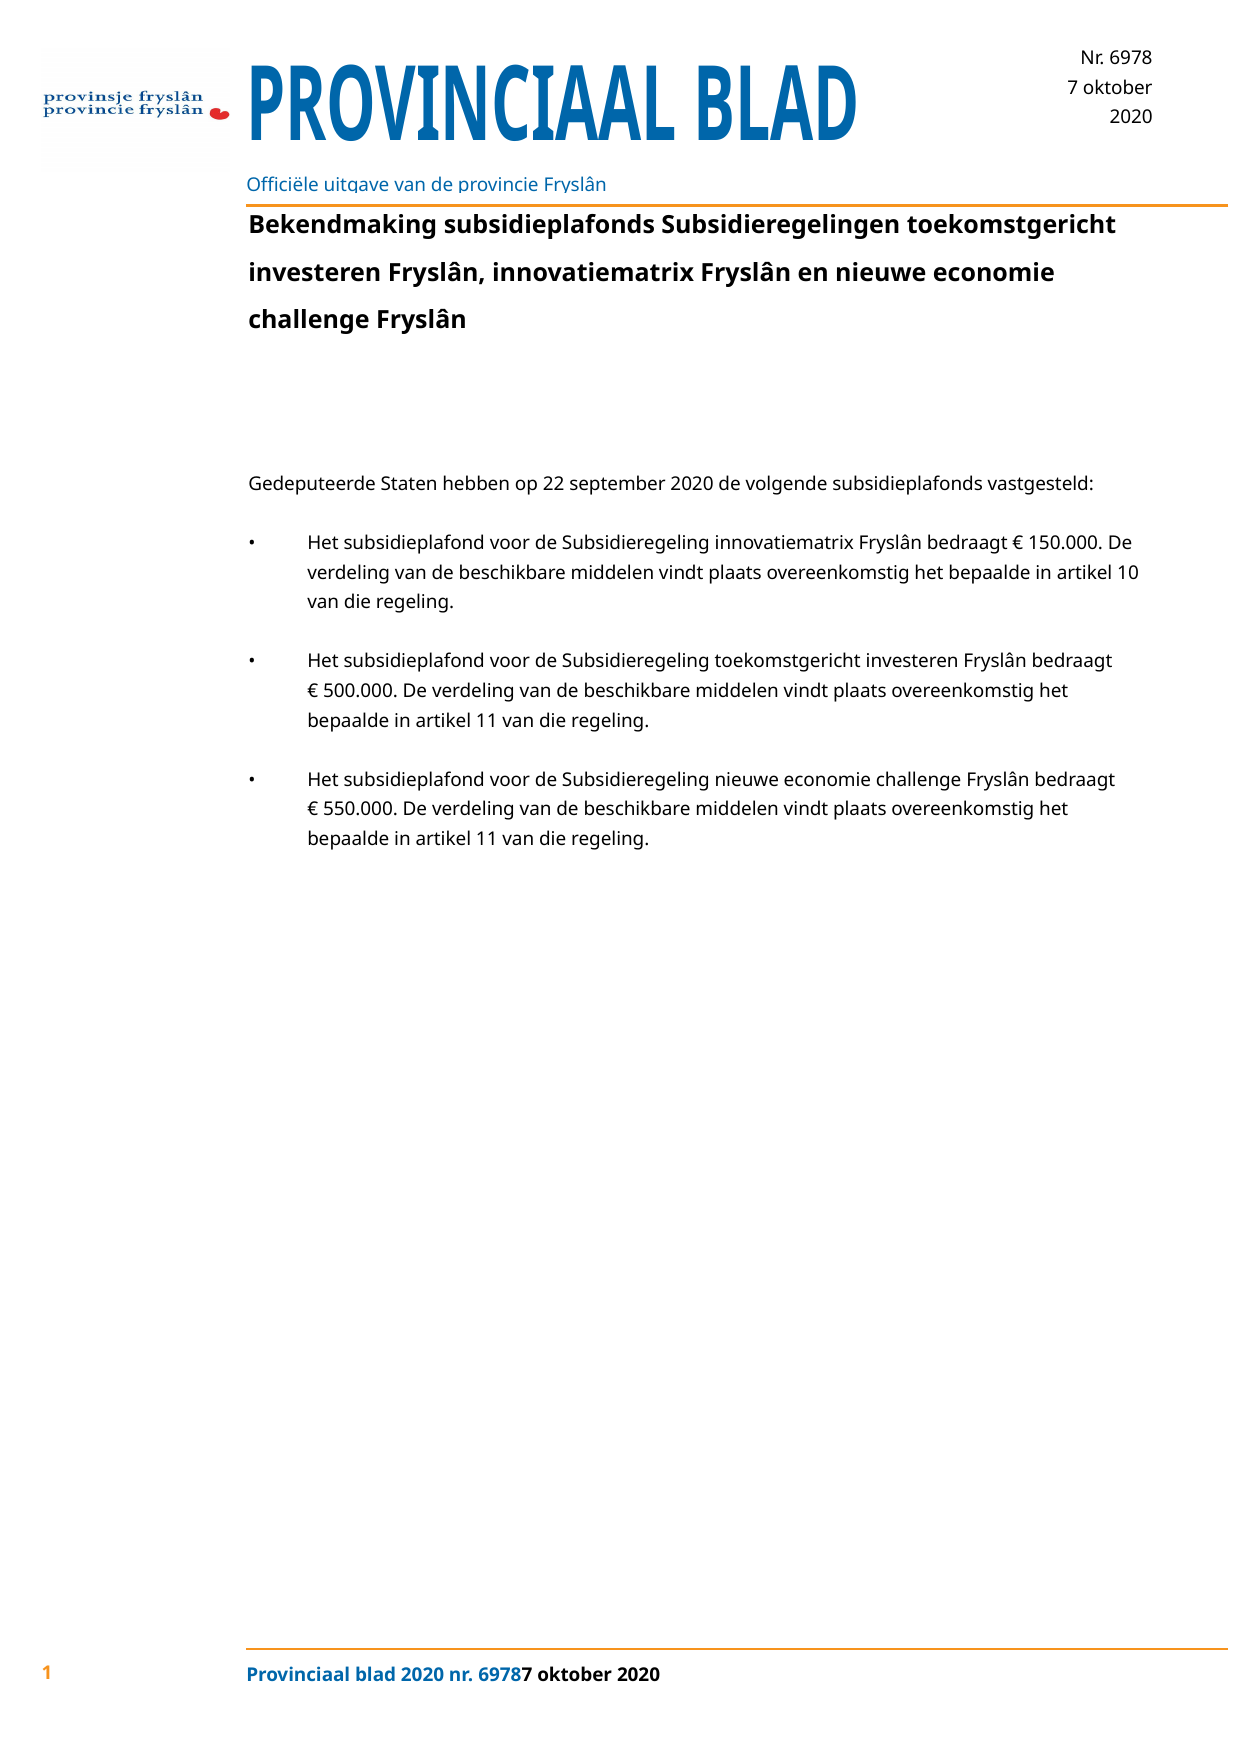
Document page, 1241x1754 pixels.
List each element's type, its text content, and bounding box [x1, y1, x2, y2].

list Het subsidieplafond voor de Subsidieregeling innovatiematrix Fryslân bedraagt € 150.000. De verdeling van de beschikbare middelen vindt plaats overeenkomstig het bepaalde in artikel 10 van die regeling. [248, 529, 1152, 614]
list Het subsidieplafond voor de Subsidieregeling toekomstgericht investeren Fryslân bedraagt € 500.000. De verdeling van de beschikbare middelen vindt plaats overeenkomstig het bepaalde in artikel 11 van die regeling. [248, 648, 1152, 732]
text Gedeputeerde Staten hebben op 22 september 2020 de volgende subsidieplafonds vastgesteld: [248, 470, 1152, 496]
list Het subsidieplafond voor de Subsidieregeling nieuwe economie challenge Fryslân bedraagt € 550.000. De verdeling van de beschikbare middelen vindt plaats overeenkomstig het bepaalde in artikel 11 van die regeling. [248, 766, 1152, 851]
text Bekendmaking subsidieplafonds Subsidieregelingen toekomstgericht investeren Fryslân, innovatiematrix Fryslân en nieuwe economie challenge Fryslân [248, 207, 1152, 336]
picture [41, 47, 231, 172]
